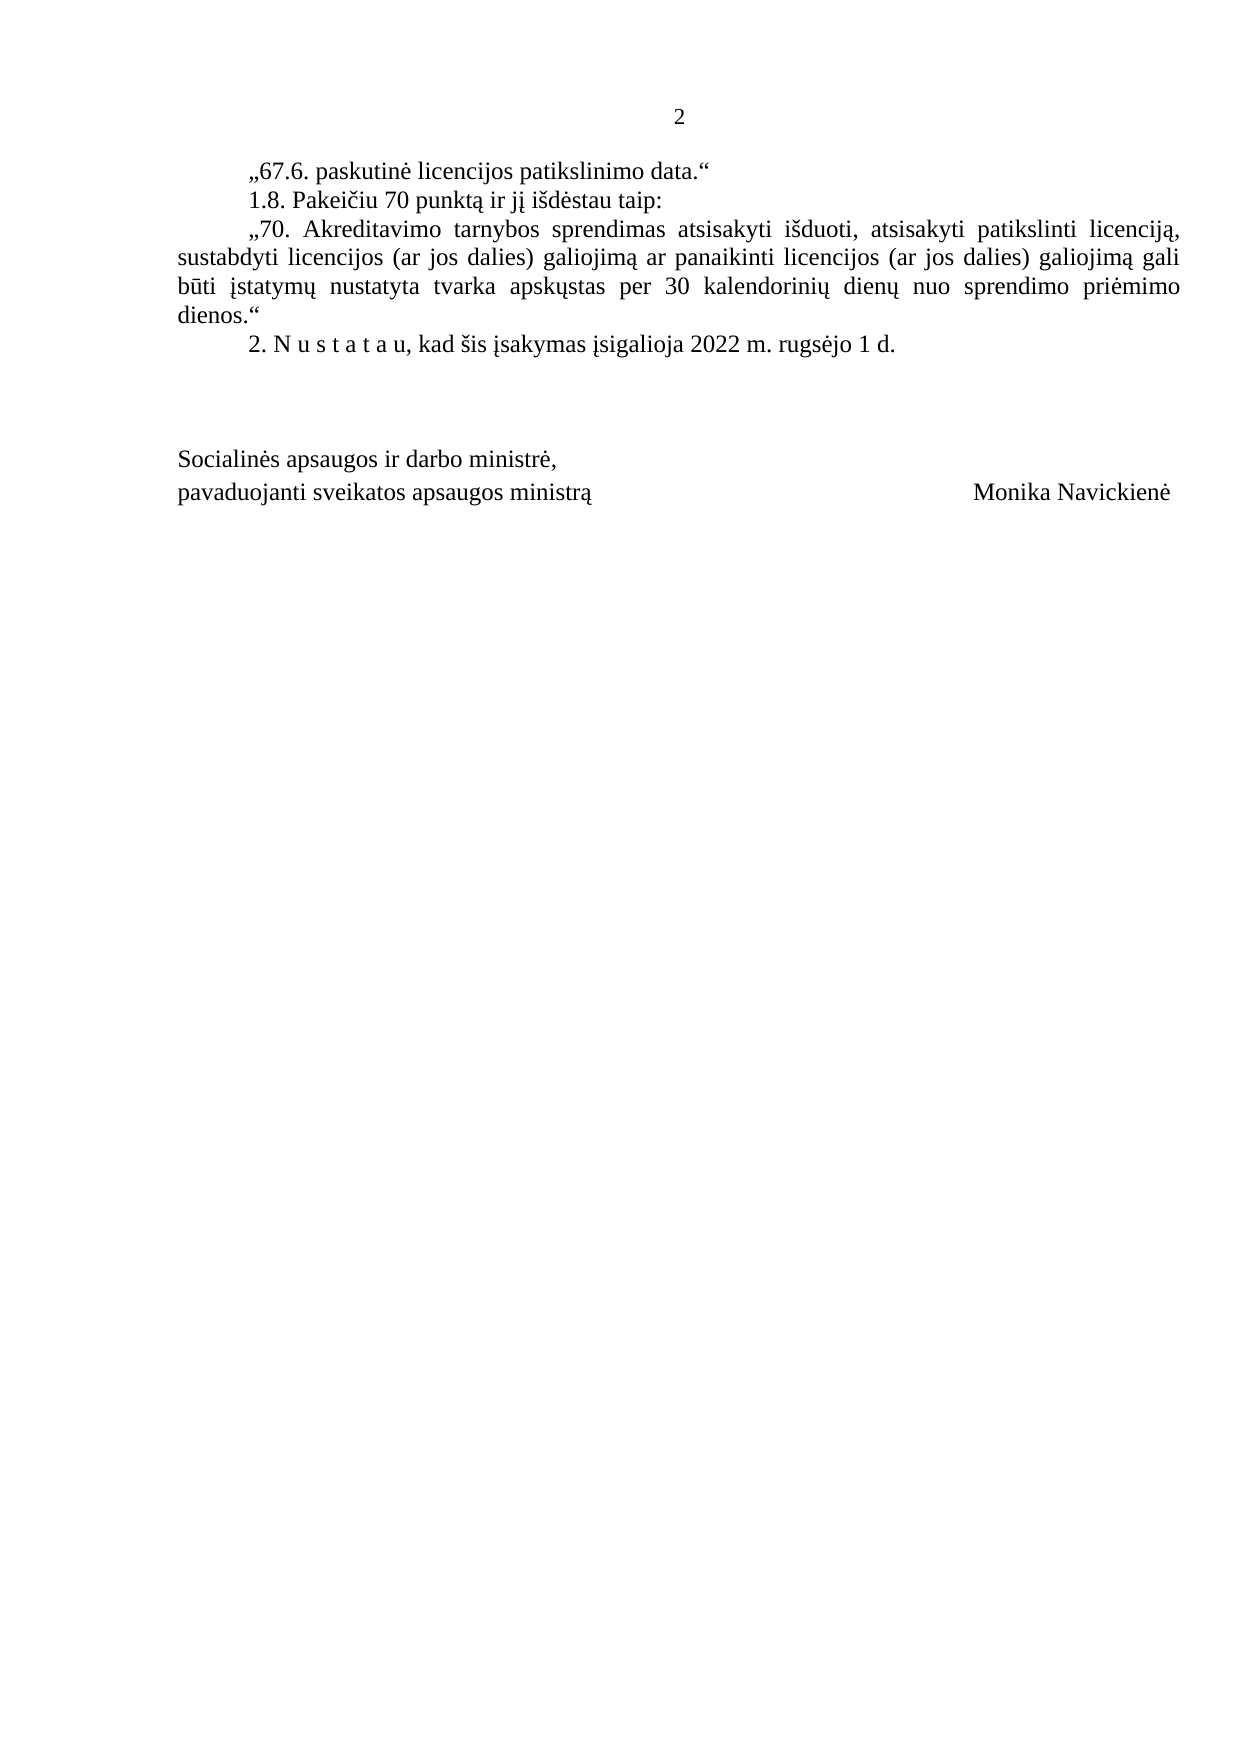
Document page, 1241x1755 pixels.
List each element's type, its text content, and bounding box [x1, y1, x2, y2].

text pavaduojanti sveikatos apsaugos ministrą Monika Navickienė [177, 477, 1181, 505]
text 2. N u s t a t a u, kad šis įsakymas įsigalioja 2022 m. rugsėjo 1 d. [177, 329, 1181, 357]
text „70. Akreditavimo tarnybos sprendimas atsisakyti išduoti, atsisakyti patikslinti licenciją, sustabdyti licencijos (ar jos dalies) galiojimą ar panaikinti licencijos (ar jos dalies) galiojimą gali būti įstatymų nustatyta tvarka apskųstas per 30 kalendorinių dienų nuo sprendimo priėmimo dienos.“ [177, 214, 1181, 329]
text 1.8. Pakeičiu 70 punktą ir jį išdėstau taip: [177, 185, 1181, 214]
text „67.6. paskutinė licencijos patikslinimo data.“ [177, 156, 1181, 185]
text Socialinės apsaugos ir darbo ministrė, [177, 444, 1181, 472]
